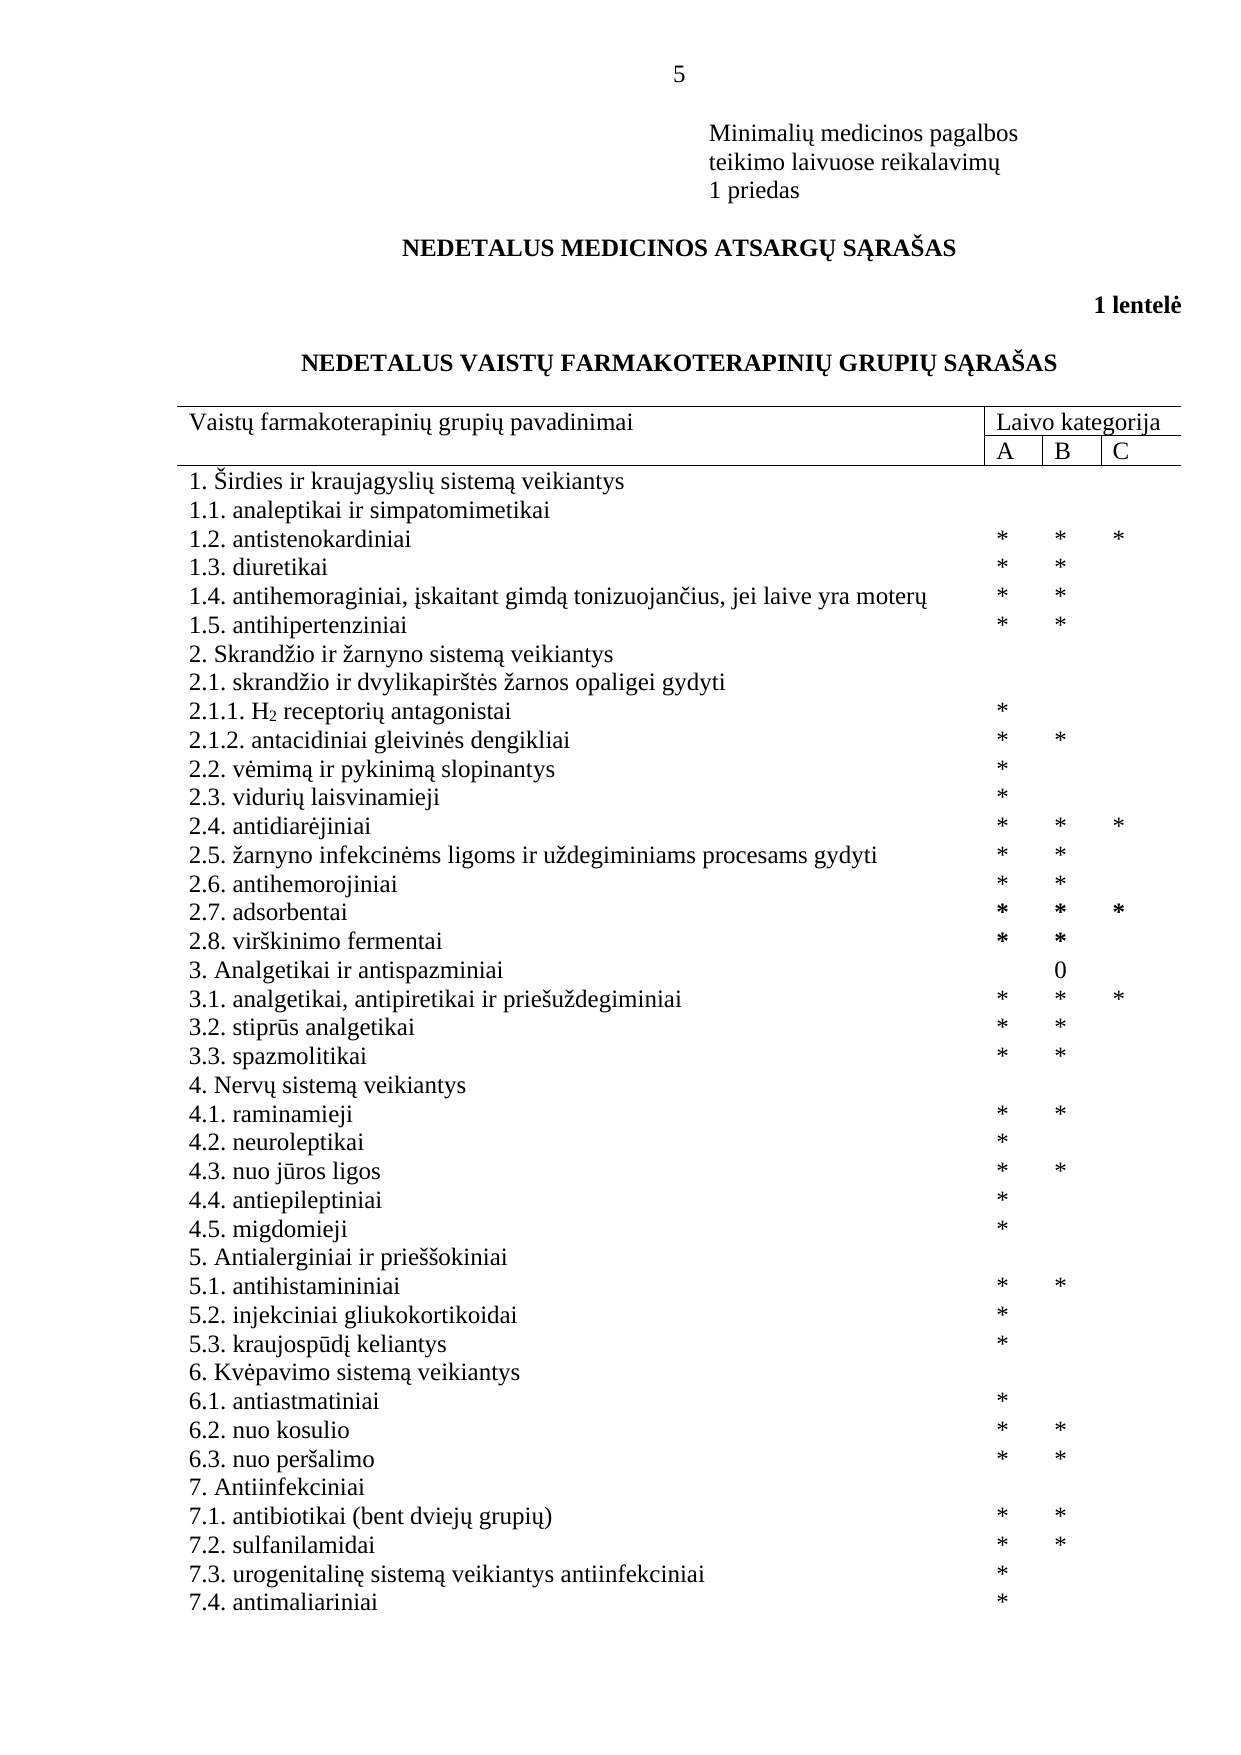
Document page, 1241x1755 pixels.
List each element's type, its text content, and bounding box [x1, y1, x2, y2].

table_cell [985, 1358, 1043, 1386]
table_cell * [985, 1588, 1043, 1616]
table_cell 7.2. sulfanilamidai [177, 1530, 985, 1559]
table_cell 7.3. urogenitalinę sistemą veikiantys antiinfekciniai [177, 1559, 985, 1587]
table_cell * [985, 783, 1043, 811]
table_cell 2.1.1. H2 receptorių antagonistai [177, 696, 985, 725]
table_cell * [985, 696, 1043, 725]
table_cell [1043, 1243, 1101, 1271]
table_cell [1043, 1128, 1101, 1156]
table_cell [1101, 1444, 1181, 1472]
table_cell [1101, 1300, 1181, 1329]
table_cell * [985, 1386, 1043, 1415]
table_cell * [1043, 869, 1101, 897]
table_cell * [1043, 524, 1101, 552]
table_cell * [985, 1559, 1043, 1587]
table_cell * [1101, 984, 1181, 1012]
table_cell [1101, 1099, 1181, 1127]
table_cell * [985, 1530, 1043, 1559]
text teikimo laivuose reikalavimų [177, 147, 1181, 176]
table_cell [1043, 1588, 1101, 1616]
table_cell 2.1. skrandžio ir dvylikapirštės žarnos opaligei gydyti [177, 668, 985, 696]
table_cell * [985, 581, 1043, 610]
table_cell 5.3. kraujospūdį keliantys [177, 1329, 985, 1357]
table_cell [1101, 1329, 1181, 1357]
table_cell 1.5. antihipertenziniai [177, 610, 985, 639]
table_cell [1101, 1271, 1181, 1300]
table_cell [1101, 466, 1181, 495]
table_cell * [985, 610, 1043, 639]
table_cell [985, 668, 1043, 696]
table_cell [985, 1473, 1043, 1501]
table_cell 2.2. vėmimą ir pykinimą slopinantys [177, 754, 985, 782]
table_cell * [985, 926, 1043, 955]
table_cell * [985, 811, 1043, 840]
table_cell [985, 466, 1043, 495]
table_cell 4.5. migdomieji [177, 1214, 985, 1242]
table_cell [1043, 466, 1101, 495]
table_cell * [1043, 1271, 1101, 1300]
table_cell 7. Antiinfekciniai [177, 1473, 985, 1501]
table_cell [1043, 783, 1101, 811]
table_cell * [1043, 926, 1101, 955]
table_cell [1043, 639, 1101, 667]
table_cell 5. Antialerginiai ir prieššokiniai [177, 1243, 985, 1271]
table_cell 7.4. antimaliariniai [177, 1588, 985, 1616]
table_cell * [985, 524, 1043, 552]
table_cell C [1102, 436, 1181, 465]
table_cell [1101, 1156, 1181, 1185]
table_cell * [985, 1271, 1043, 1300]
table_cell 3.2. stiprūs analgetikai [177, 1013, 985, 1041]
table_cell * [1043, 1041, 1101, 1070]
table_cell 6.3. nuo peršalimo [177, 1444, 985, 1472]
table_cell * [985, 1041, 1043, 1070]
table_cell [1101, 725, 1181, 754]
table_cell 3. Analgetikai ir antispazminiai [177, 955, 985, 984]
table_cell * [1043, 581, 1101, 610]
table_cell 2.8. virškinimo fermentai [177, 926, 985, 955]
table_cell 5.2. injekciniai gliukokortikoidai [177, 1300, 985, 1329]
table_cell 2.6. antihemorojiniai [177, 869, 985, 897]
table_cell [1101, 1041, 1181, 1070]
table_cell [1101, 495, 1181, 524]
table_cell 1.2. antistenokardiniai [177, 524, 985, 552]
table_cell 6. Kvėpavimo sistemą veikiantys [177, 1358, 985, 1386]
table_cell 4.2. neuroleptikai [177, 1128, 985, 1156]
table_cell * [985, 1128, 1043, 1156]
table_cell [1043, 1214, 1101, 1242]
table_cell [1101, 1473, 1181, 1501]
table_cell [1101, 926, 1181, 955]
table_cell [1101, 668, 1181, 696]
table_cell * [1101, 524, 1181, 552]
table_cell [1101, 1358, 1181, 1386]
table_cell * [1043, 840, 1101, 869]
table_cell [1101, 639, 1181, 667]
text NEDETALUS Vaistų FARMAKOTERAPINIŲ GRUPIŲ sąrašas [177, 348, 1181, 377]
table_cell * [1043, 811, 1101, 840]
table_cell * [1043, 1530, 1101, 1559]
table_cell 4.4. antiepileptiniai [177, 1185, 985, 1214]
table_cell A [985, 436, 1042, 465]
table_cell * [1043, 1099, 1101, 1127]
table_cell * [985, 1185, 1043, 1214]
table_cell [1101, 1070, 1181, 1099]
table_cell * [985, 1300, 1043, 1329]
table_cell 4.3. nuo jūros ligos [177, 1156, 985, 1185]
table_cell [1101, 1588, 1181, 1616]
table_cell * [1043, 610, 1101, 639]
table_cell * [1101, 898, 1181, 926]
table_cell * [985, 869, 1043, 897]
table_cell 3.1. analgetikai, antipiretikai ir priešuždegiminiai [177, 984, 985, 1012]
table_cell [1043, 1473, 1101, 1501]
table_cell [1101, 840, 1181, 869]
table_cell * [1101, 811, 1181, 840]
table_cell [985, 1070, 1043, 1099]
table_cell 1.4. antihemoraginiai, įskaitant gimdą tonizuojančius, jei laive yra moterų [177, 581, 985, 610]
table_cell * [985, 553, 1043, 581]
table_cell 6.2. nuo kosulio [177, 1415, 985, 1444]
table_cell * [985, 1415, 1043, 1444]
table_cell * [985, 840, 1043, 869]
table_cell [1101, 955, 1181, 984]
table_cell [1043, 1358, 1101, 1386]
table_cell [985, 955, 1043, 984]
table_cell * [985, 754, 1043, 782]
table_cell [1101, 696, 1181, 725]
table_cell * [985, 725, 1043, 754]
table_cell [1101, 754, 1181, 782]
table_cell [985, 639, 1043, 667]
table_cell * [1043, 1013, 1101, 1041]
table_cell 6.1. antiastmatiniai [177, 1386, 985, 1415]
text 1 priedas [177, 176, 1181, 204]
table_cell [1101, 1415, 1181, 1444]
table_cell [1043, 1070, 1101, 1099]
table_cell 1. Širdies ir kraujagyslių sistemą veikiantys [177, 466, 985, 495]
table_cell [1101, 553, 1181, 581]
table_cell 2.4. antidiarėjiniai [177, 811, 985, 840]
table_cell * [1043, 984, 1101, 1012]
table_cell [1101, 1214, 1181, 1242]
table_cell 7.1. antibiotikai (bent dviejų grupių) [177, 1501, 985, 1530]
table_cell [1101, 1559, 1181, 1587]
table_cell [1043, 1329, 1101, 1357]
table_cell * [1043, 725, 1101, 754]
table_cell [1043, 668, 1101, 696]
table_cell [1101, 581, 1181, 610]
table_cell [1101, 1128, 1181, 1156]
table_cell [1043, 1559, 1101, 1587]
table_cell * [985, 1501, 1043, 1530]
table_cell [1043, 1300, 1101, 1329]
table_cell [985, 1243, 1043, 1271]
table_cell * [1043, 898, 1101, 926]
table_cell * [1043, 1415, 1101, 1444]
table_cell [1101, 1243, 1181, 1271]
table_cell [1043, 696, 1101, 725]
table_cell 3.3. spazmolitikai [177, 1041, 985, 1070]
table_cell * [1043, 1156, 1101, 1185]
table_cell [1101, 783, 1181, 811]
table_cell * [1043, 1501, 1101, 1530]
table_cell * [985, 1099, 1043, 1127]
table_cell * [985, 1156, 1043, 1185]
table_cell [985, 495, 1043, 524]
table_header Laivo kategorija [985, 407, 1181, 435]
table_cell [1043, 1386, 1101, 1415]
table_header Vaistų farmakoterapinių grupių pavadinimai [177, 407, 984, 465]
table_cell [1101, 1501, 1181, 1530]
table_cell [1101, 1185, 1181, 1214]
table_cell [1101, 869, 1181, 897]
table_cell * [1043, 1444, 1101, 1472]
table_cell * [985, 984, 1043, 1012]
table_cell 2. Skrandžio ir žarnyno sistemą veikiantys [177, 639, 985, 667]
table_cell 2.7. adsorbentai [177, 898, 985, 926]
table_cell 0 [1043, 955, 1101, 984]
text Minimalių medicinos pagalbos [177, 118, 1181, 147]
table_cell 2.5. žarnyno infekcinėms ligoms ir uždegiminiams procesams gydyti [177, 840, 985, 869]
table_cell 5.1. antihistamininiai [177, 1271, 985, 1300]
table_cell B [1043, 436, 1101, 465]
table_cell [1043, 1185, 1101, 1214]
table_cell * [985, 1013, 1043, 1041]
table_cell 2.1.2. antacidiniai gleivinės dengikliai [177, 725, 985, 754]
table_cell [1101, 1013, 1181, 1041]
table_cell 4. Nervų sistemą veikiantys [177, 1070, 985, 1099]
text NEDETALUS Medicinos atsargų sąrašas [177, 233, 1181, 262]
table_cell 4.1. raminamieji [177, 1099, 985, 1127]
table_cell * [985, 1444, 1043, 1472]
table_cell [1101, 1386, 1181, 1415]
table_cell [1043, 754, 1101, 782]
table_cell [1101, 1530, 1181, 1559]
table_cell * [985, 898, 1043, 926]
table_cell * [1043, 553, 1101, 581]
table_cell [1043, 495, 1101, 524]
table_cell 1.3. diuretikai [177, 553, 985, 581]
table_cell 2.3. vidurių laisvinamieji [177, 783, 985, 811]
text 1 lentelė [177, 291, 1181, 319]
table_cell 1.1. analeptikai ir simpatomimetikai [177, 495, 985, 524]
table_cell [1101, 610, 1181, 639]
table_cell * [985, 1329, 1043, 1357]
table_cell * [985, 1214, 1043, 1242]
